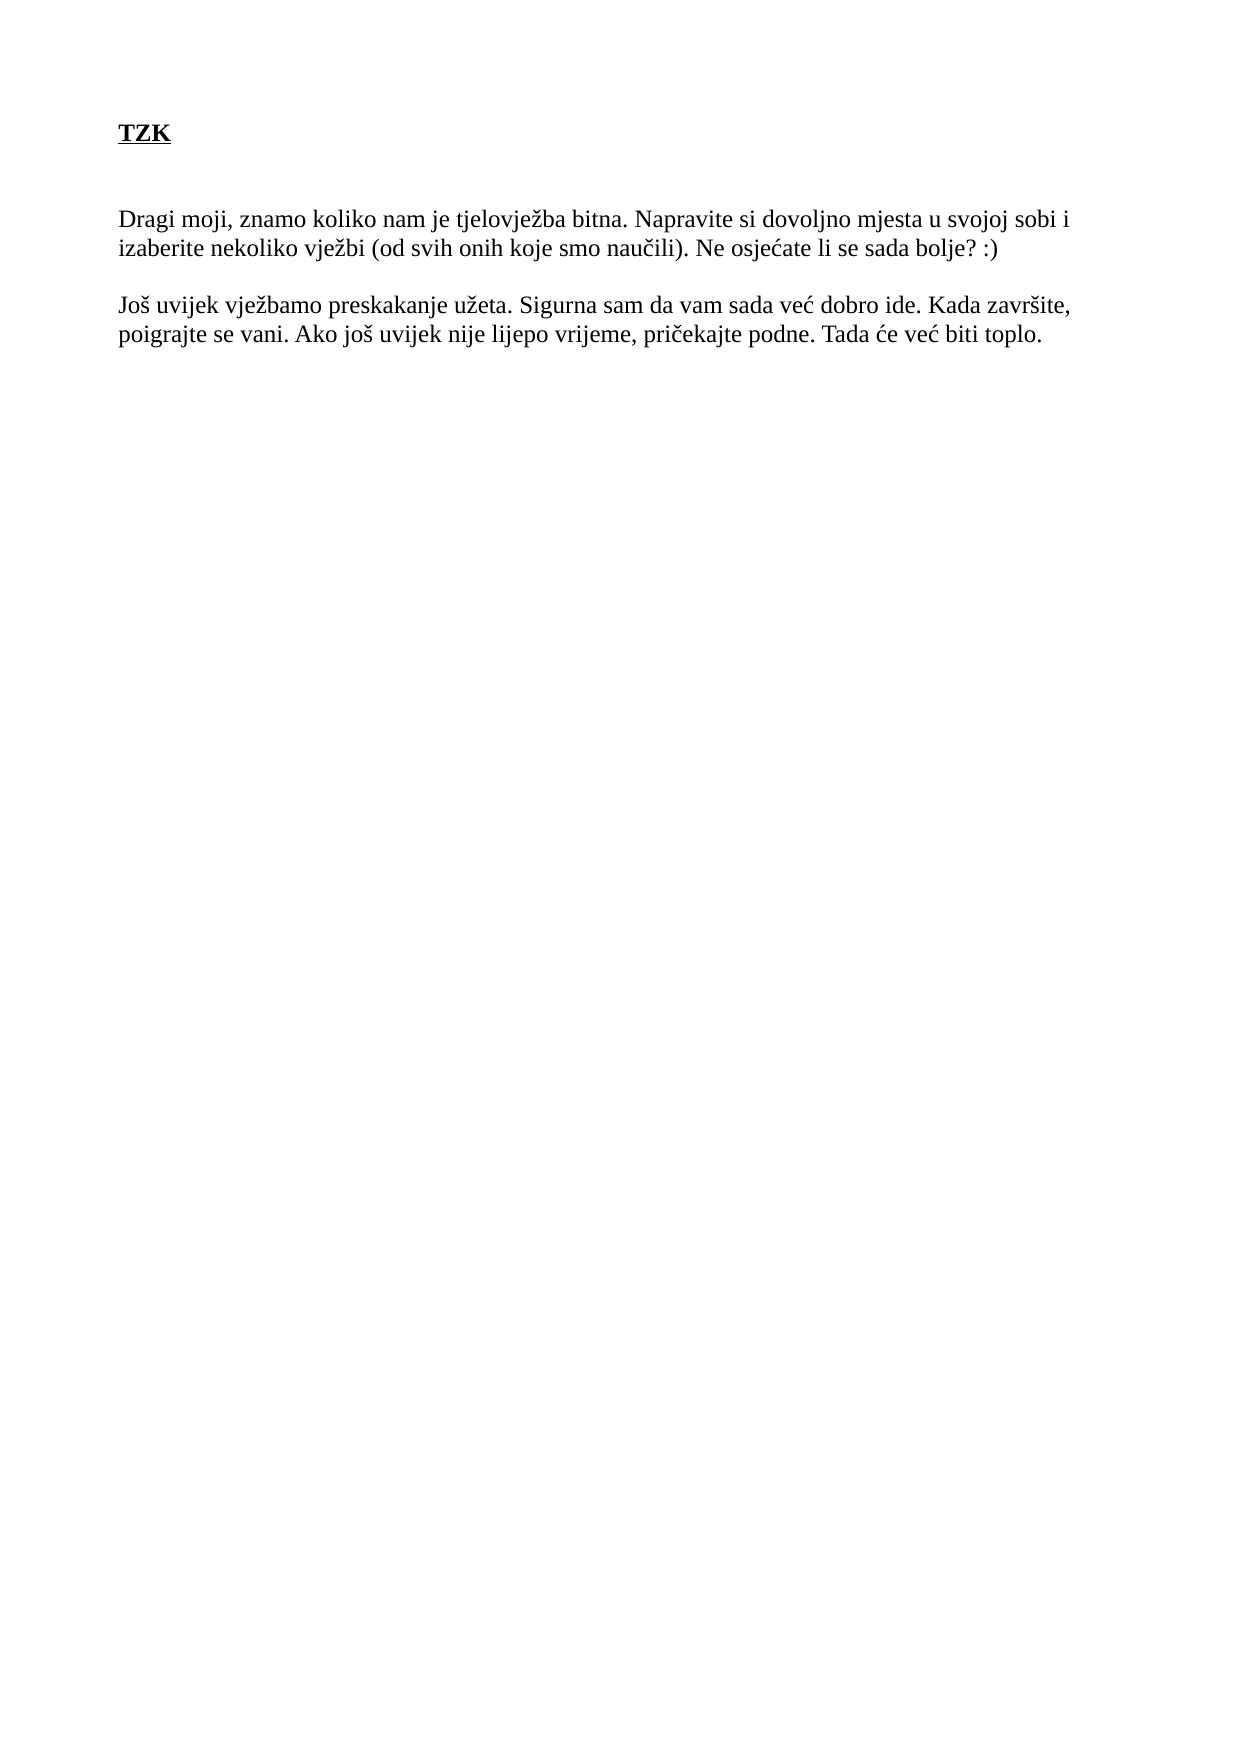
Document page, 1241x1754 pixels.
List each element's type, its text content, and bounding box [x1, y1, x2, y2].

text Dragi moji, znamo koliko nam je tjelovježba bitna. Napravite si dovoljno mjesta u svojoj sobi i izaberite nekoliko vježbi (od svih onih koje smo naučili). Ne osjećate li se sada bolje? :) Još uvijek vježbamo preskakanje užeta. Sigurna sam da vam sada već dobro ide. Kada završite, poigrajte se vani. Ako još uvijek nije lijepo vrijeme, pričekajte podne. Tada će već biti toplo. [118, 204, 1122, 348]
text TZK [118, 118, 1122, 147]
